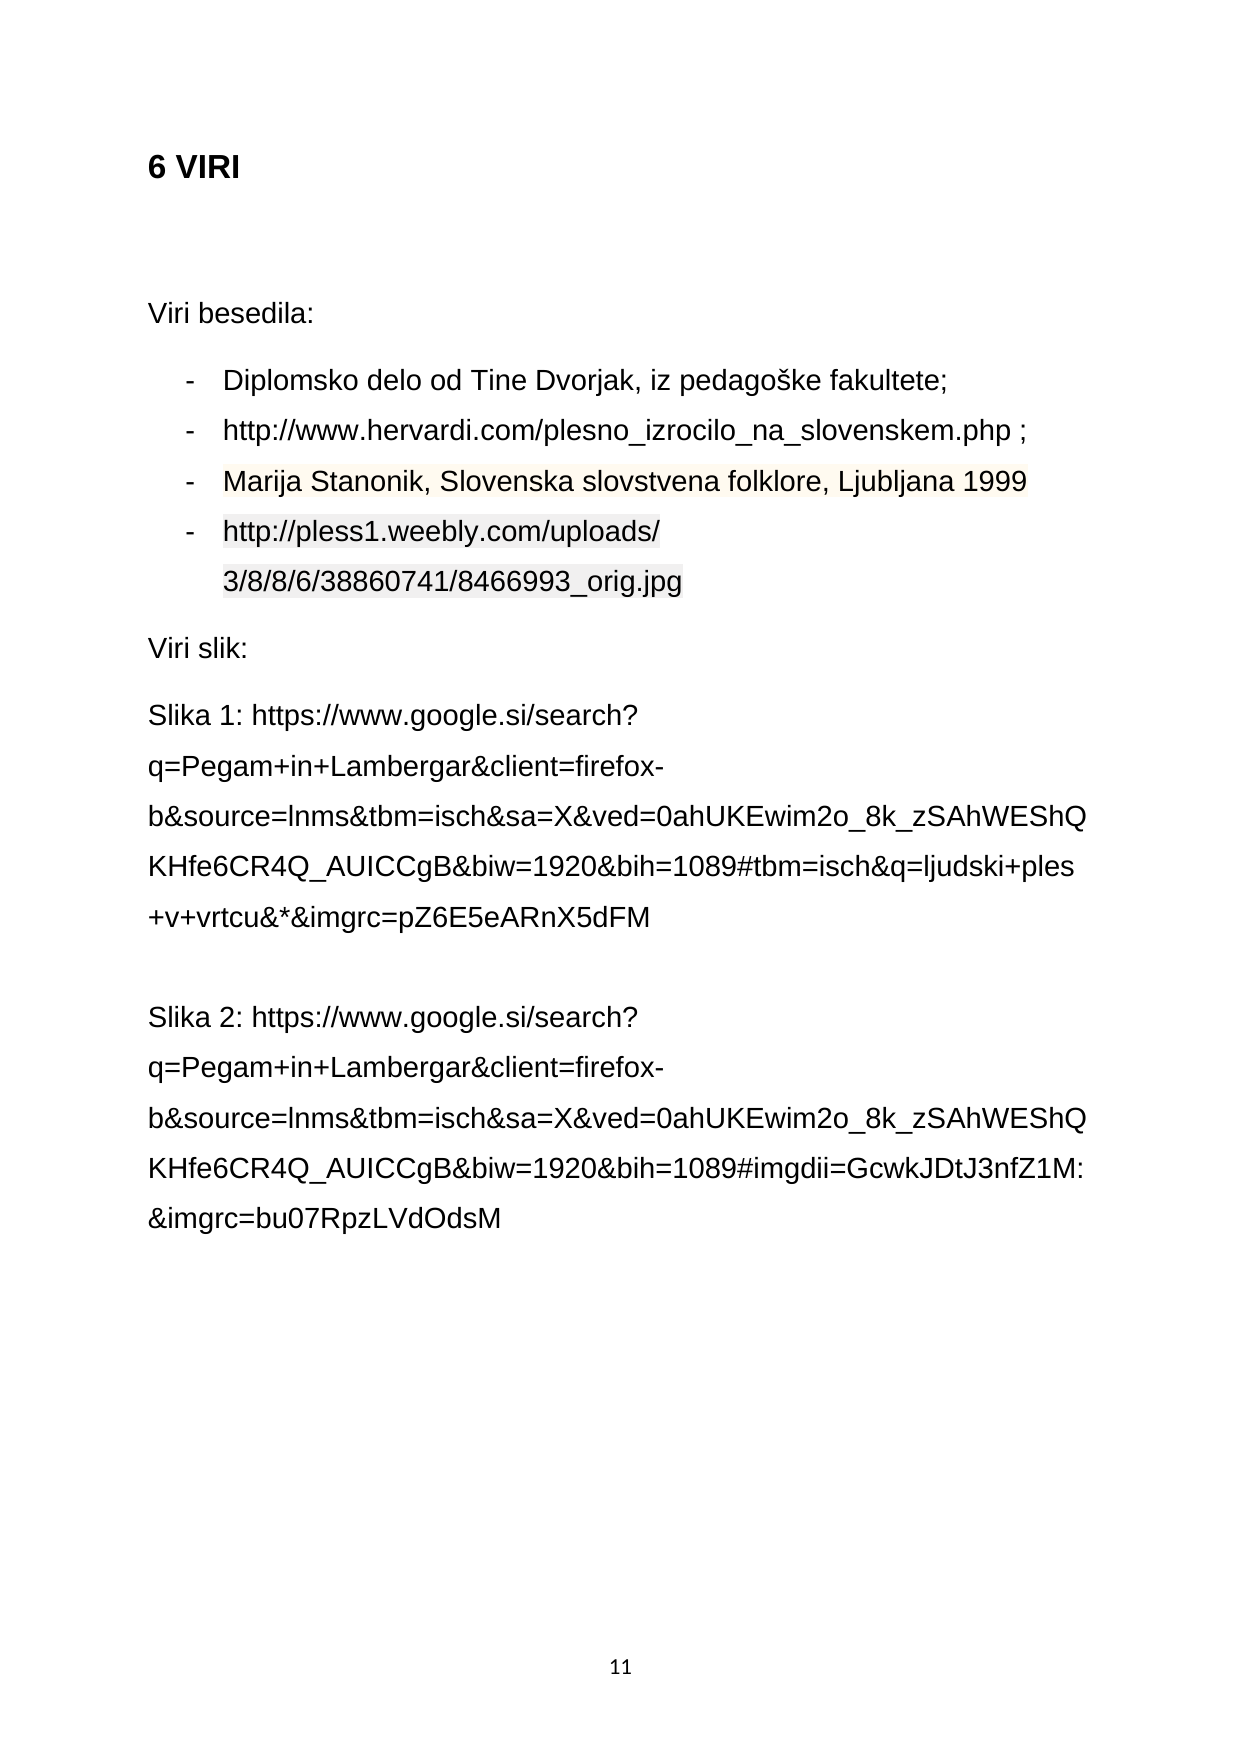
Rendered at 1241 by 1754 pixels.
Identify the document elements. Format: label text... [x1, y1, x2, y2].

text Viri slik: [148, 631, 1093, 665]
list Marija Stanonik, Slovenska slovstvena folklore, Ljubljana 1999 [185, 464, 1093, 497]
text 6 VIRI [148, 148, 1093, 186]
text Slika 1: https://www.google.si/search?q=Pegam+in+Lambergar&client=firefox-b&source=lnms&tbm=isch&sa=X&ved=0ahUKEwim2o_8k_zSAhWEShQKHfe6CR4Q_AUICCgB&biw=1920&bih=1089#tbm=isch&q=ljudski+ples+v+vrtcu&*&imgrc=pZ6E5eARnX5dFM [148, 698, 1093, 933]
list http://pless1.weebly.com/uploads/3/8/8/6/38860741/8466993_orig.jpg [185, 514, 1093, 598]
list http://www.hervardi.com/plesno_izrocilo_na_slovenskem.php ; [185, 413, 1093, 447]
text Slika 2: https://www.google.si/search?q=Pegam+in+Lambergar&client=firefox-b&source=lnms&tbm=isch&sa=X&ved=0ahUKEwim2o_8k_zSAhWEShQKHfe6CR4Q_AUICCgB&biw=1920&bih=1089#imgdii=GcwkJDtJ3nfZ1M:&imgrc=bu07RpzLVdOdsM [148, 1000, 1093, 1235]
list Diplomsko delo od Tine Dvorjak, iz pedagoške fakultete; [185, 363, 1093, 397]
text Viri besedila: [148, 296, 1093, 330]
